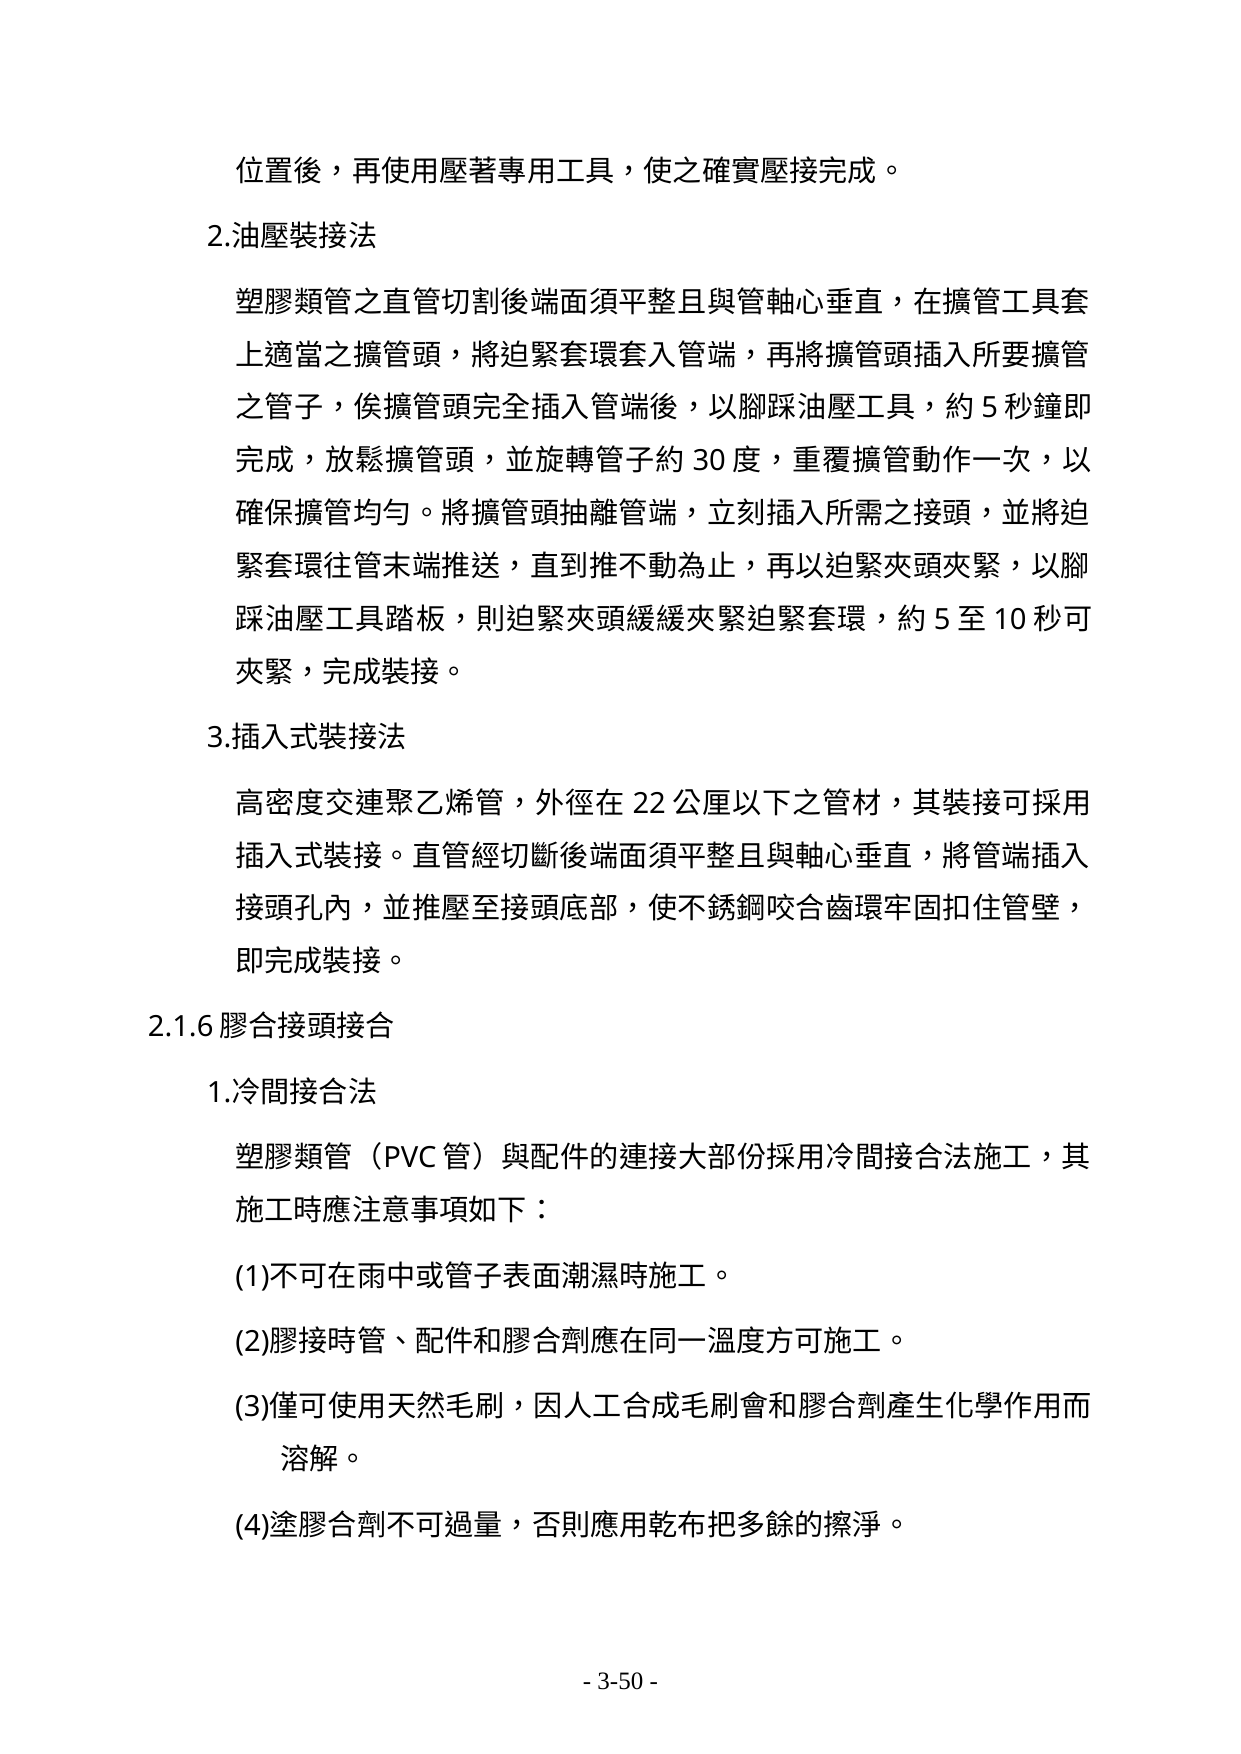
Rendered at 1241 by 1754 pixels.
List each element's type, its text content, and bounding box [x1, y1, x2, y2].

text 1.冷間接合法 [207, 1068, 1092, 1111]
text 塑膠類管之直管切割後端面須平整且與管軸心垂直，在擴管工具套上適當之擴管頭，將迫緊套環套入管端，再將擴管頭插入所要擴管之管子，俟擴管頭完全插入管端後，以腳踩油壓工具，約5秒鐘即完成，放鬆擴管頭，並旋轉管子約30度，重覆擴管動作一次，以確保擴管均勻。將擴管頭抽離管端，立刻插入所需之接頭，並將迫緊套環往管末端推送，直到推不動為止，再以迫緊夾頭夾緊，以腳踩油壓工具踏板，則迫緊夾頭緩緩夾緊迫緊套環，約5至10秒可夾緊，完成裝接。 [235, 278, 1092, 691]
subtitle 2.1.6膠合接頭接合 [148, 1003, 1092, 1045]
text (1)不可在雨中或管子表面潮濕時施工。 [235, 1252, 1092, 1294]
text 塑膠類管（PVC管）與配件的連接大部份採用冷間接合法施工，其施工時應注意事項如下： [235, 1134, 1092, 1229]
text (2)膠接時管、配件和膠合劑應在同一溫度方可施工。 [235, 1317, 1092, 1360]
text 3.插入式裝接法 [207, 714, 1092, 756]
text 位置後，再使用壓著專用工具，使之確實壓接完成。 [235, 148, 1092, 190]
text (3)僅可使用天然毛刷，因人工合成毛刷會和膠合劑產生化學作用而溶解。 [235, 1383, 1092, 1478]
text (4)塗膠合劑不可過量，否則應用乾布把多餘的擦淨。 [235, 1501, 1092, 1543]
text 高密度交連聚乙烯管，外徑在22公厘以下之管材，其裝接可採用插入式裝接。直管經切斷後端面須平整且與軸心垂直，將管端插入接頭孔內，並推壓至接頭底部，使不銹鋼咬合齒環牢固扣住管壁，即完成裝接。 [235, 779, 1092, 980]
text 2.油壓裝接法 [207, 213, 1092, 255]
